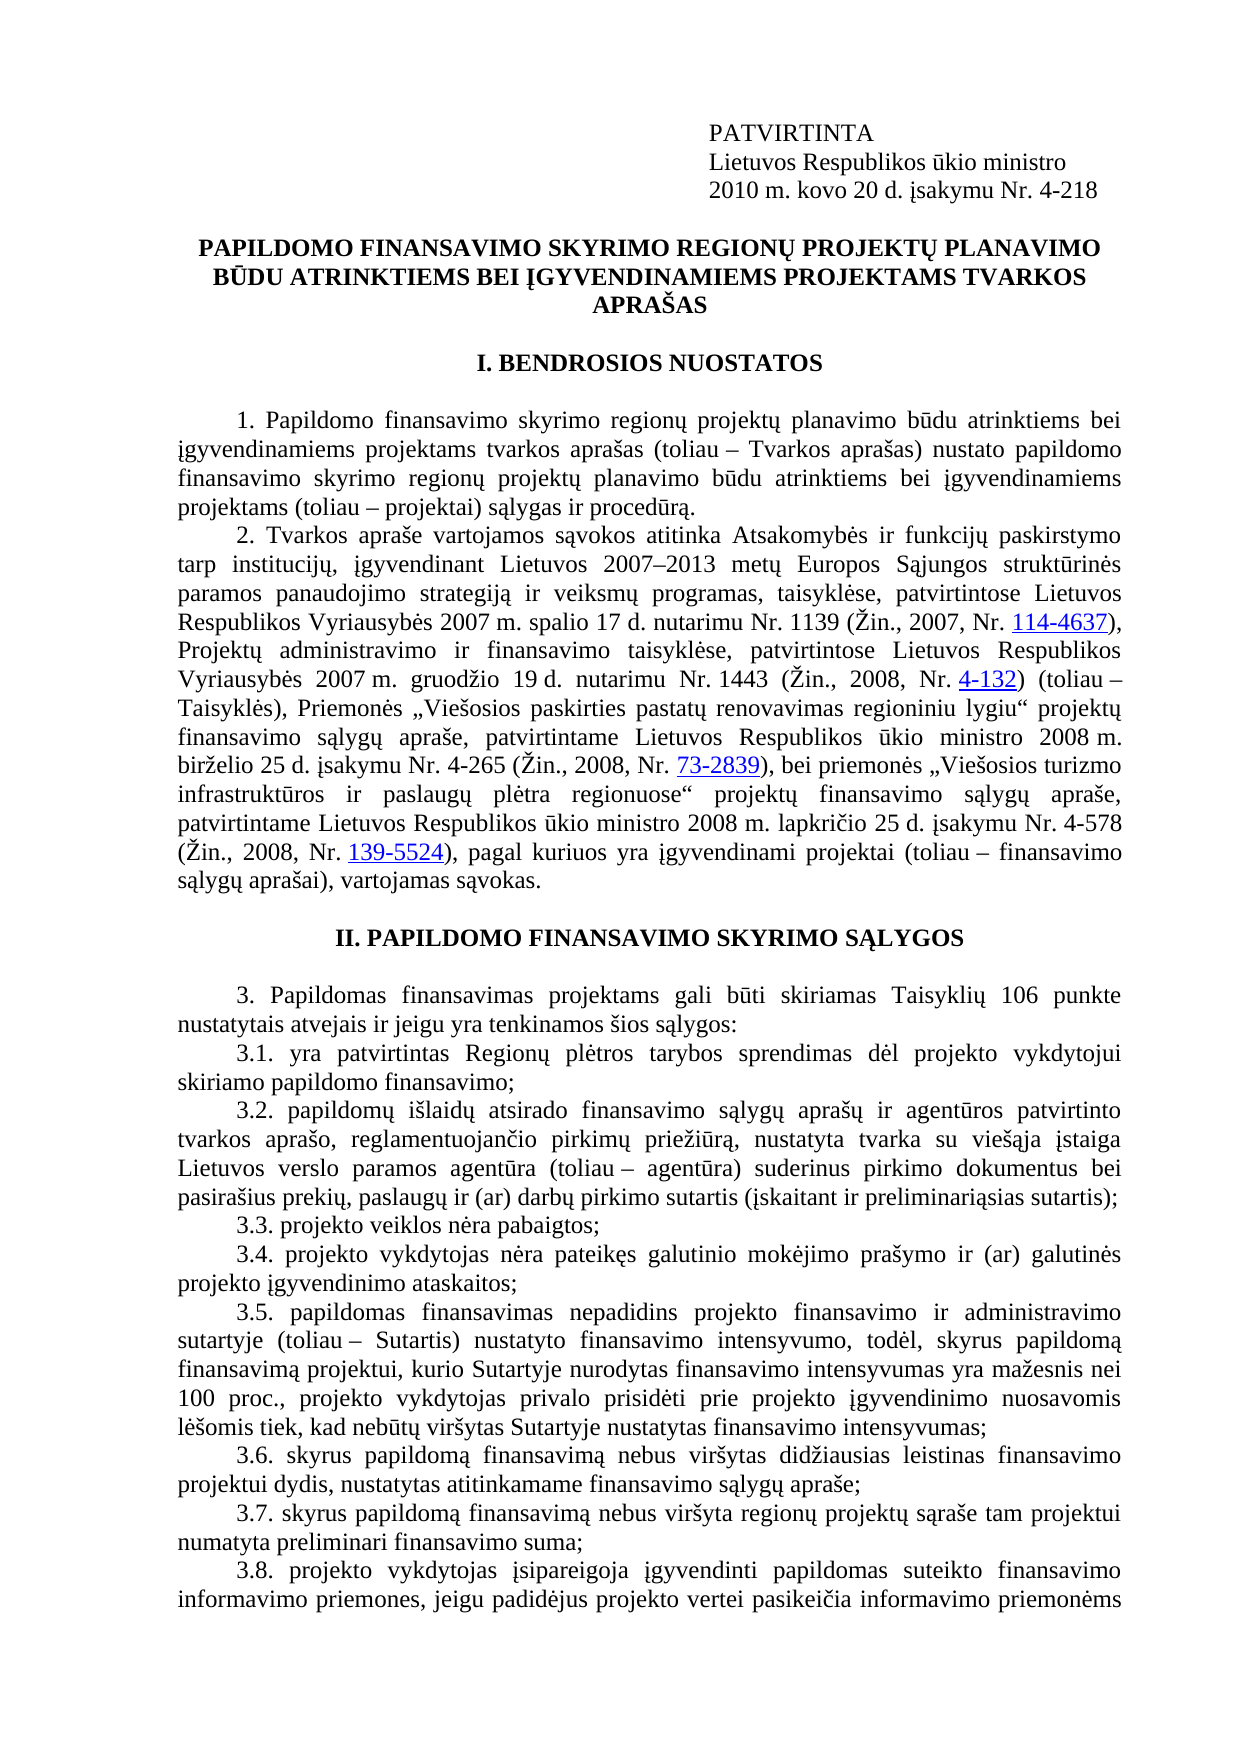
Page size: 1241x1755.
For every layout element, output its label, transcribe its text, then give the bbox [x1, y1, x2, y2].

text 3. Papildomas finansavimas projektams gali būti skiriamas Taisyklių 106 punkte nustatytais atvejais ir jeigu yra tenkinamos šios sąlygos: [177, 981, 1122, 1038]
text PAPILDOMO FINANSAVIMO SKYRIMO REGIONŲ PROJEKTŲ PLANAVIMO BŪDU ATRINKTIEMS BEI ĮGYVENDINAMIEMS PROJEKTAMS TVARKOS APRAŠAS [177, 233, 1122, 319]
text 2010 m. kovo 20 d. įsakymu Nr. 4-218 [177, 176, 1122, 204]
text 3.3. projekto veiklos nėra pabaigtos; [177, 1211, 1122, 1239]
text 3.6. skyrus papildomą finansavimą nebus viršytas didžiausias leistinas finansavimo projektui dydis, nustatytas atitinkamame finansavimo sąlygų apraše; [177, 1441, 1122, 1498]
text 1. Papildomo finansavimo skyrimo regionų projektų planavimo būdu atrinktiems bei įgyvendinamiems projektams tvarkos aprašas (toliau – Tvarkos aprašas) nustato papildomo finansavimo skyrimo regionų projektų planavimo būdu atrinktiems bei įgyvendinamiems projektams (toliau – projektai) sąlygas ir procedūrą. [177, 406, 1122, 521]
text 3.8. projekto vykdytojas įsipareigoja įgyvendinti papildomas suteikto finansavimo informavimo priemones, jeigu padidėjus projekto vertei pasikeičia informavimo priemonėms [177, 1556, 1122, 1613]
text I. BENDROSIOS NUOSTATOS [177, 348, 1122, 377]
text Lietuvos Respublikos ūkio ministro [177, 147, 1122, 176]
text 3.2. papildomų išlaidų atsirado finansavimo sąlygų aprašų ir agentūros patvirtinto tvarkos aprašo, reglamentuojančio pirkimų priežiūrą, nustatyta tvarka su viešąja įstaiga Lietuvos verslo paramos agentūra (toliau – agentūra) suderinus pirkimo dokumentus bei pasirašius prekių, paslaugų ir (ar) darbų pirkimo sutartis (įskaitant ir preliminariąsias sutartis); [177, 1096, 1122, 1211]
text 3.5. papildomas finansavimas nepadidins projekto finansavimo ir administravimo sutartyje (toliau – Sutartis) nustatyto finansavimo intensyvumo, todėl, skyrus papildomą finansavimą projektui, kurio Sutartyje nurodytas finansavimo intensyvumas yra mažesnis nei 100 proc., projekto vykdytojas privalo prisidėti prie projekto įgyvendinimo nuosavomis lėšomis tiek, kad nebūtų viršytas Sutartyje nustatytas finansavimo intensyvumas; [177, 1297, 1122, 1441]
text 3.1. yra patvirtintas Regionų plėtros tarybos sprendimas dėl projekto vykdytojui skiriamo papildomo finansavimo; [177, 1038, 1122, 1096]
text 2. Tvarkos apraše vartojamos sąvokos atitinka Atsakomybės ir funkcijų paskirstymo tarp institucijų, įgyvendinant Lietuvos 2007–2013 metų Europos Sąjungos struktūrinės paramos panaudojimo strategiją ir veiksmų programas, taisyklėse, patvirtintose Lietuvos Respublikos Vyriausybės 2007 m. spalio 17 d. nutarimu Nr. 1139 (Žin., 2007, Nr. 114-4637), Projektų administravimo ir finansavimo taisyklėse, patvirtintose Lietuvos Respublikos Vyriausybės 2007 m. gruodžio 19 d. nutarimu Nr. 1443 (Žin., 2008, Nr. 4-132) (toliau – Taisyklės), Priemonės „Viešosios paskirties pastatų renovavimas regioniniu lygiu“ projektų finansavimo sąlygų apraše, patvirtintame Lietuvos Respublikos ūkio ministro 2008 m. birželio 25 d. įsakymu Nr. 4-265 (Žin., 2008, Nr. 73-2839), bei priemonės „Viešosios turizmo infrastruktūros ir paslaugų plėtra regionuose“ projektų finansavimo sąlygų apraše, patvirtintame Lietuvos Respublikos ūkio ministro 2008 m. lapkričio 25 d. įsakymu Nr. 4-578 (Žin., 2008, Nr. 139-5524), pagal kuriuos yra įgyvendinami projektai (toliau – finansavimo sąlygų aprašai), vartojamas sąvokas. [177, 521, 1122, 894]
text 3.4. projekto vykdytojas nėra pateikęs galutinio mokėjimo prašymo ir (ar) galutinės projekto įgyvendinimo ataskaitos; [177, 1239, 1122, 1297]
text PATVIRTINTA [709, 118, 1122, 147]
text 3.7. skyrus papildomą finansavimą nebus viršyta regionų projektų sąraše tam projektui numatyta preliminari finansavimo suma; [177, 1498, 1122, 1556]
text II. PAPILDOMO FINANSAVIMO SKYRIMO SĄLYGOS [177, 923, 1122, 952]
